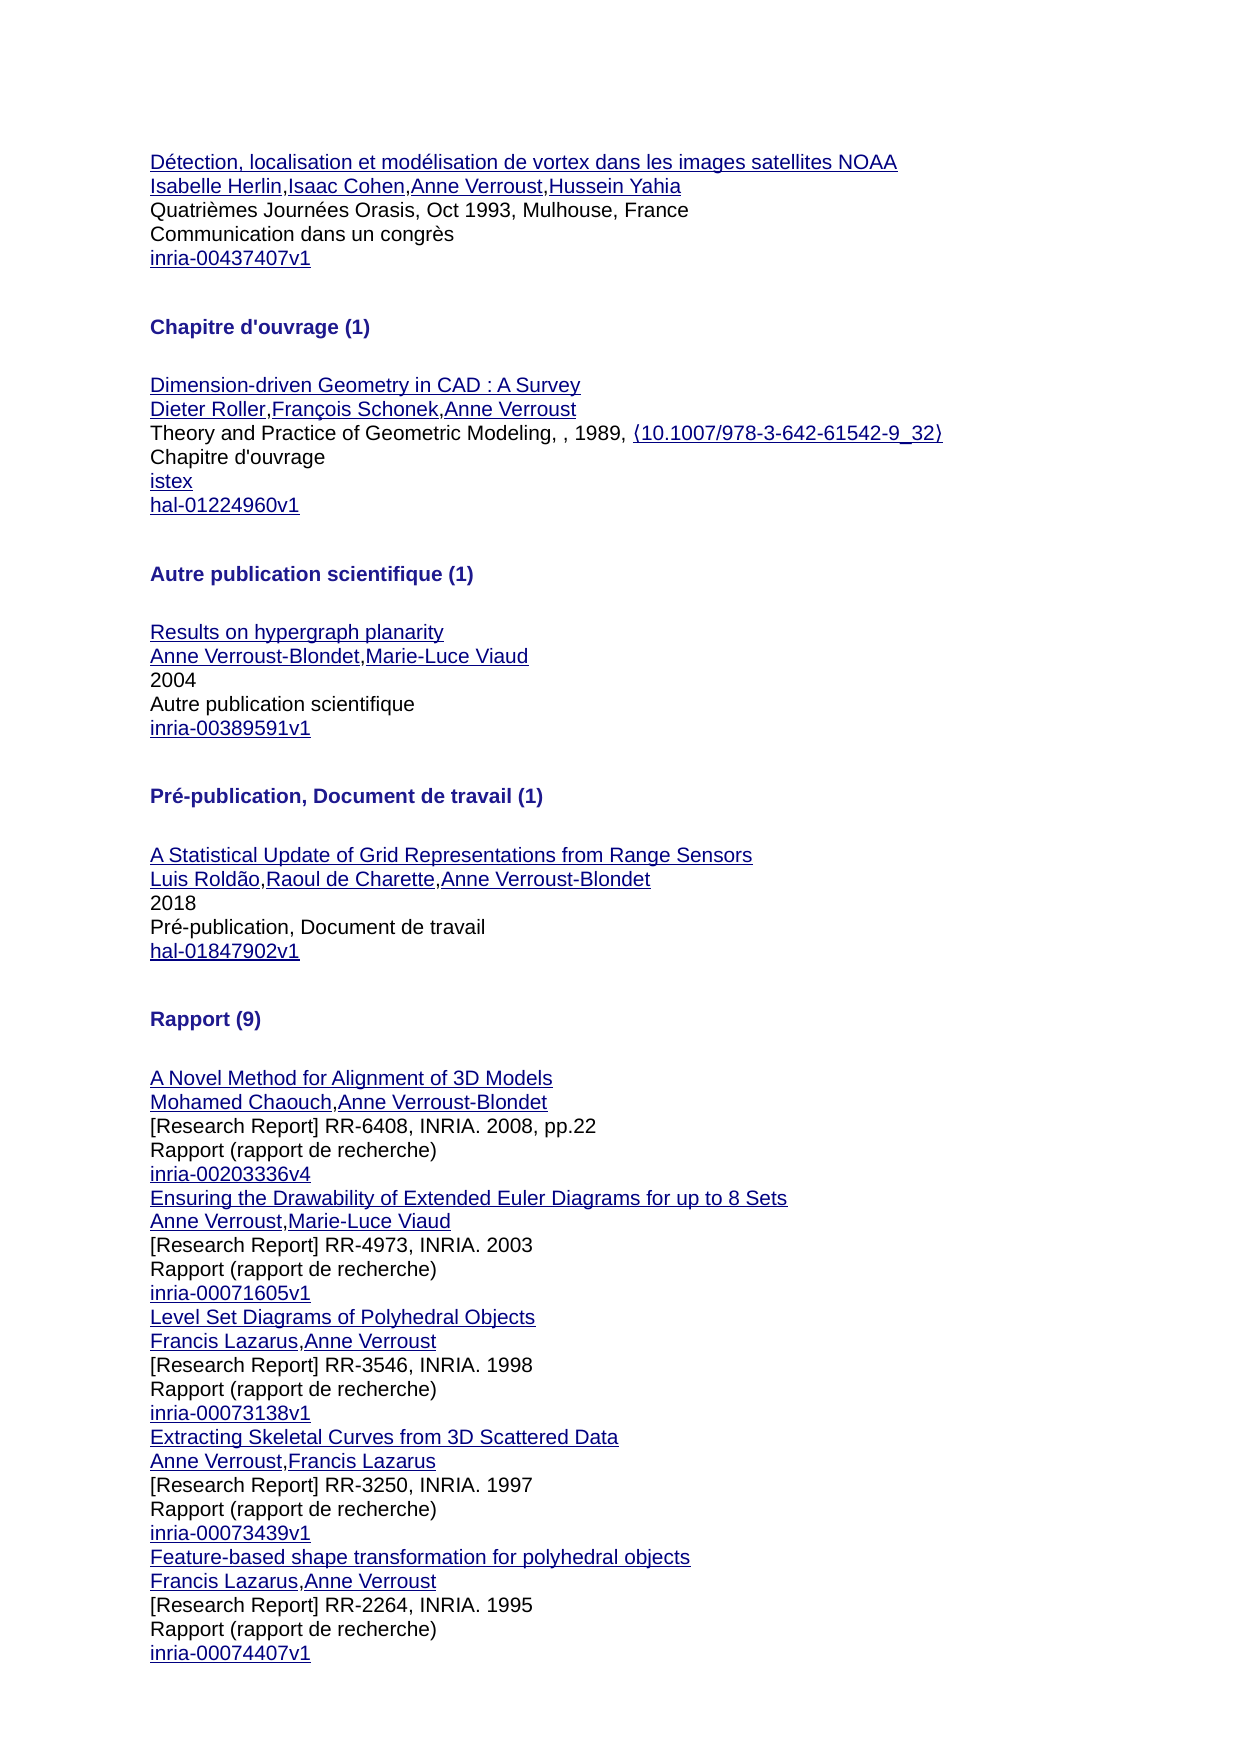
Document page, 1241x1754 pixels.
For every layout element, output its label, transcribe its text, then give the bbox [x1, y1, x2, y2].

subtitle Rapport (9) [150, 1007, 1090, 1031]
table_cell Feature-based shape transformation for polyhedral objects Francis Lazarus,Anne Verroust [Research Report] RR-2264, INRIA. 1995 Rapport (rapport de recherche) inria-00074407v1 [150, 1545, 1090, 1664]
table_cell Ensuring the Drawability of Extended Euler Diagrams for up to 8 Sets Anne Verroust,Marie-Luce Viaud [Research Report] RR-4973, INRIA. 2003 Rapport (rapport de recherche) inria-00071605v1 [150, 1185, 1090, 1305]
subtitle Pré-publication, Document de travail (1) [150, 784, 1090, 808]
subtitle Autre publication scientifique (1) [150, 561, 1090, 585]
subtitle Chapitre d'ouvrage (1) [150, 314, 1090, 338]
table_cell Extracting Skeletal Curves from 3D Scattered Data Anne Verroust,Francis Lazarus [Research Report] RR-3250, INRIA. 1997 Rapport (rapport de recherche) inria-00073439v1 [150, 1425, 1090, 1545]
table_header A Statistical Update of Grid Representations from Range Sensors Luis Roldão,Raoul de Charette,Anne Verroust-Blondet 2018 Pré-publication, Document de travail hal-01847902v1 [150, 843, 1090, 962]
table_cell Détection, localisation et modélisation de vortex dans les images satellites NOAA Isabelle Herlin,Isaac Cohen,Anne Verroust,Hussein Yahia Quatrièmes Journées Orasis, Oct 1993, Mulhouse, France Communication dans un congrès inria-00437407v1 [150, 150, 1090, 270]
table_header Dimension-driven Geometry in CAD : A Survey Dieter Roller,François Schonek,Anne Verroust Theory and Practice of Geometric Modeling, , 1989, ⟨10.1007/978-3-642-61542-9_32⟩ Chapitre d'ouvrage istex hal-01224960v1 [150, 373, 1090, 517]
table_header A Novel Method for Alignment of 3D Models Mohamed Chaouch,Anne Verroust-Blondet [Research Report] RR-6408, INRIA. 2008, pp.22 Rapport (rapport de recherche) inria-00203336v4 [150, 1066, 1090, 1185]
table_header Results on hypergraph planarity Anne Verroust-Blondet,Marie-Luce Viaud 2004 Autre publication scientifique inria-00389591v1 [150, 620, 1090, 739]
table_cell Level Set Diagrams of Polyhedral Objects Francis Lazarus,Anne Verroust [Research Report] RR-3546, INRIA. 1998 Rapport (rapport de recherche) inria-00073138v1 [150, 1305, 1090, 1425]
